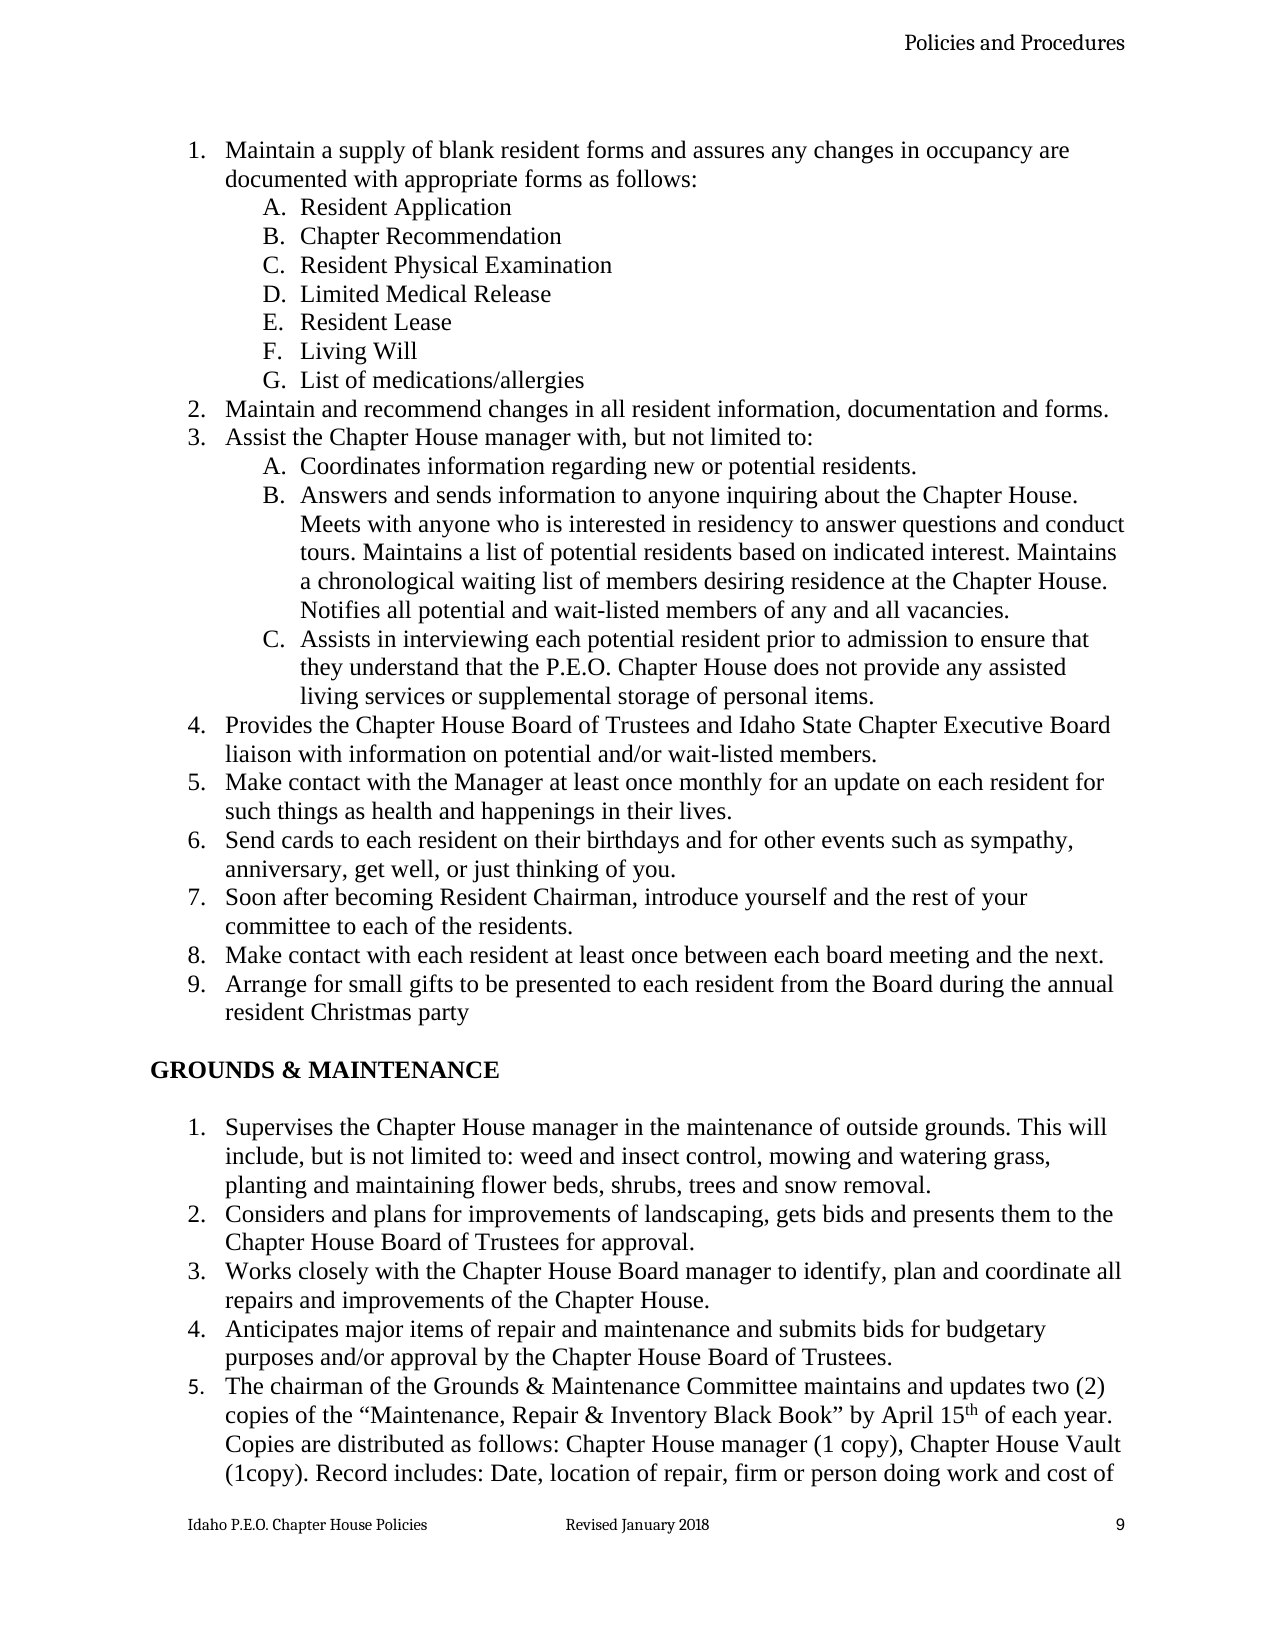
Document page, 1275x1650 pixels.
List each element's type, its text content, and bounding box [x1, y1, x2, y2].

list Maintain and recommend changes in all resident information, documentation and forms. [187, 394, 1125, 422]
list Assist the Chapter House manager with, but not limited to: [187, 422, 1125, 451]
list Limited Medical Release [262, 279, 1125, 307]
list Make contact with each resident at least once between each board meeting and the next. [187, 940, 1125, 969]
list Answers and sends information to anyone inquiring about the Chapter House. [262, 480, 1125, 509]
list Living Will [262, 336, 1125, 365]
list Supervises the Chapter House manager in the maintenance of outside grounds. This will include, but is not limited to: weed and insect control, mowing and watering grass, planting and maintaining flower beds, shrubs, trees and snow removal. [187, 1112, 1125, 1199]
list Send cards to each resident on their birthdays and for other events such as sympathy, anniversary, get well, or just thinking of you. [187, 825, 1125, 882]
list Resident Application [262, 192, 1125, 221]
list Coordinates information regarding new or potential residents. [262, 451, 1125, 480]
list Arrange for small gifts to be presented to each resident from the Board during the annual resident Christmas party [187, 969, 1125, 1026]
subtitle GROUNDS & MAINTENANCE [150, 1055, 1125, 1084]
list Resident Physical Examination [262, 250, 1125, 279]
list Assists in interviewing each potential resident prior to admission to ensure that they understand that the P.E.O. Chapter House does not provide any assisted living services or supplemental storage of personal items. [262, 624, 1125, 710]
text Meets with anyone who is interested in residency to answer questions and conduct tours. Maintains a list of potential residents based on indicated interest. Maintains a chronological waiting list of members desiring residence at the Chapter House. Notifies all potential and wait-listed members of any and all vacancies. [300, 509, 1125, 624]
list Soon after becoming Resident Chairman, introduce yourself and the rest of your committee to each of the residents. [187, 882, 1125, 940]
list Provides the Chapter House Board of Trustees and Idaho State Chapter Executive Board liaison with information on potential and/or wait-listed members. [187, 710, 1125, 767]
list Make contact with the Manager at least once monthly for an update on each resident for such things as health and happenings in their lives. [187, 767, 1125, 825]
list Works closely with the Chapter House Board manager to identify, plan and coordinate all repairs and improvements of the Chapter House. [187, 1256, 1125, 1314]
list The chairman of the Grounds & Maintenance Committee maintains and updates two (2) copies of the “Maintenance, Repair & Inventory Black Book” by April 15th of each year. Copies are distributed as follows: Chapter House manager (1 copy), Chapter House Vault (1copy). Record includes: Date, location of repair, firm or person doing work and cost of [187, 1371, 1125, 1487]
list Chapter Recommendation [262, 221, 1125, 250]
list Anticipates major items of repair and maintenance and submits bids for budgetary purposes and/or approval by the Chapter House Board of Trustees. [187, 1314, 1125, 1371]
list Maintain a supply of blank resident forms and assures any changes in occupancy are documented with appropriate forms as follows: [187, 135, 1125, 192]
list Resident Lease [262, 307, 1125, 336]
list Considers and plans for improvements of landscaping, gets bids and presents them to the Chapter House Board of Trustees for approval. [187, 1199, 1125, 1256]
list List of medications/allergies [262, 365, 1125, 394]
